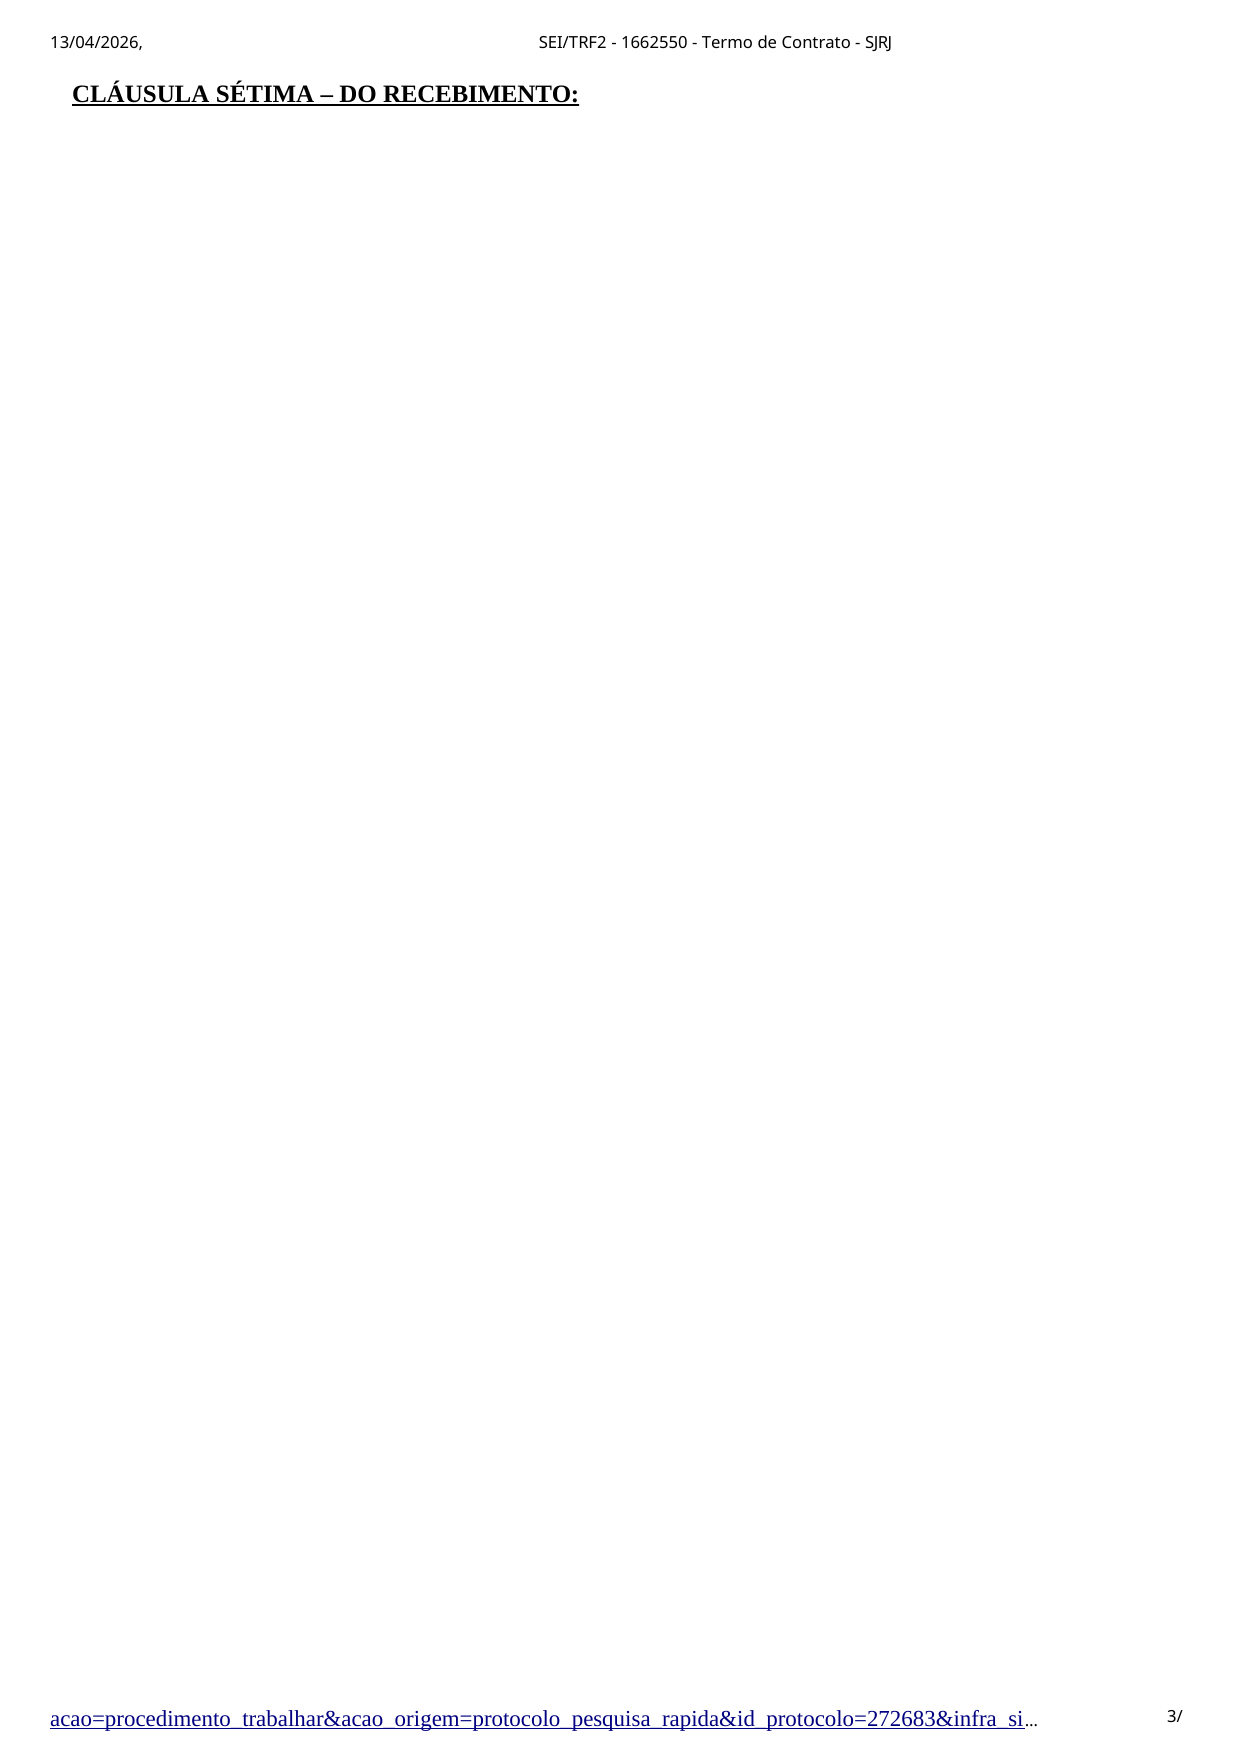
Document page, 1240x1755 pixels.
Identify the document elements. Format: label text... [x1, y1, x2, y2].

subtitle CLÁUSULA SÉTIMA – DO RECEBIMENTO: [72, 79, 1181, 108]
